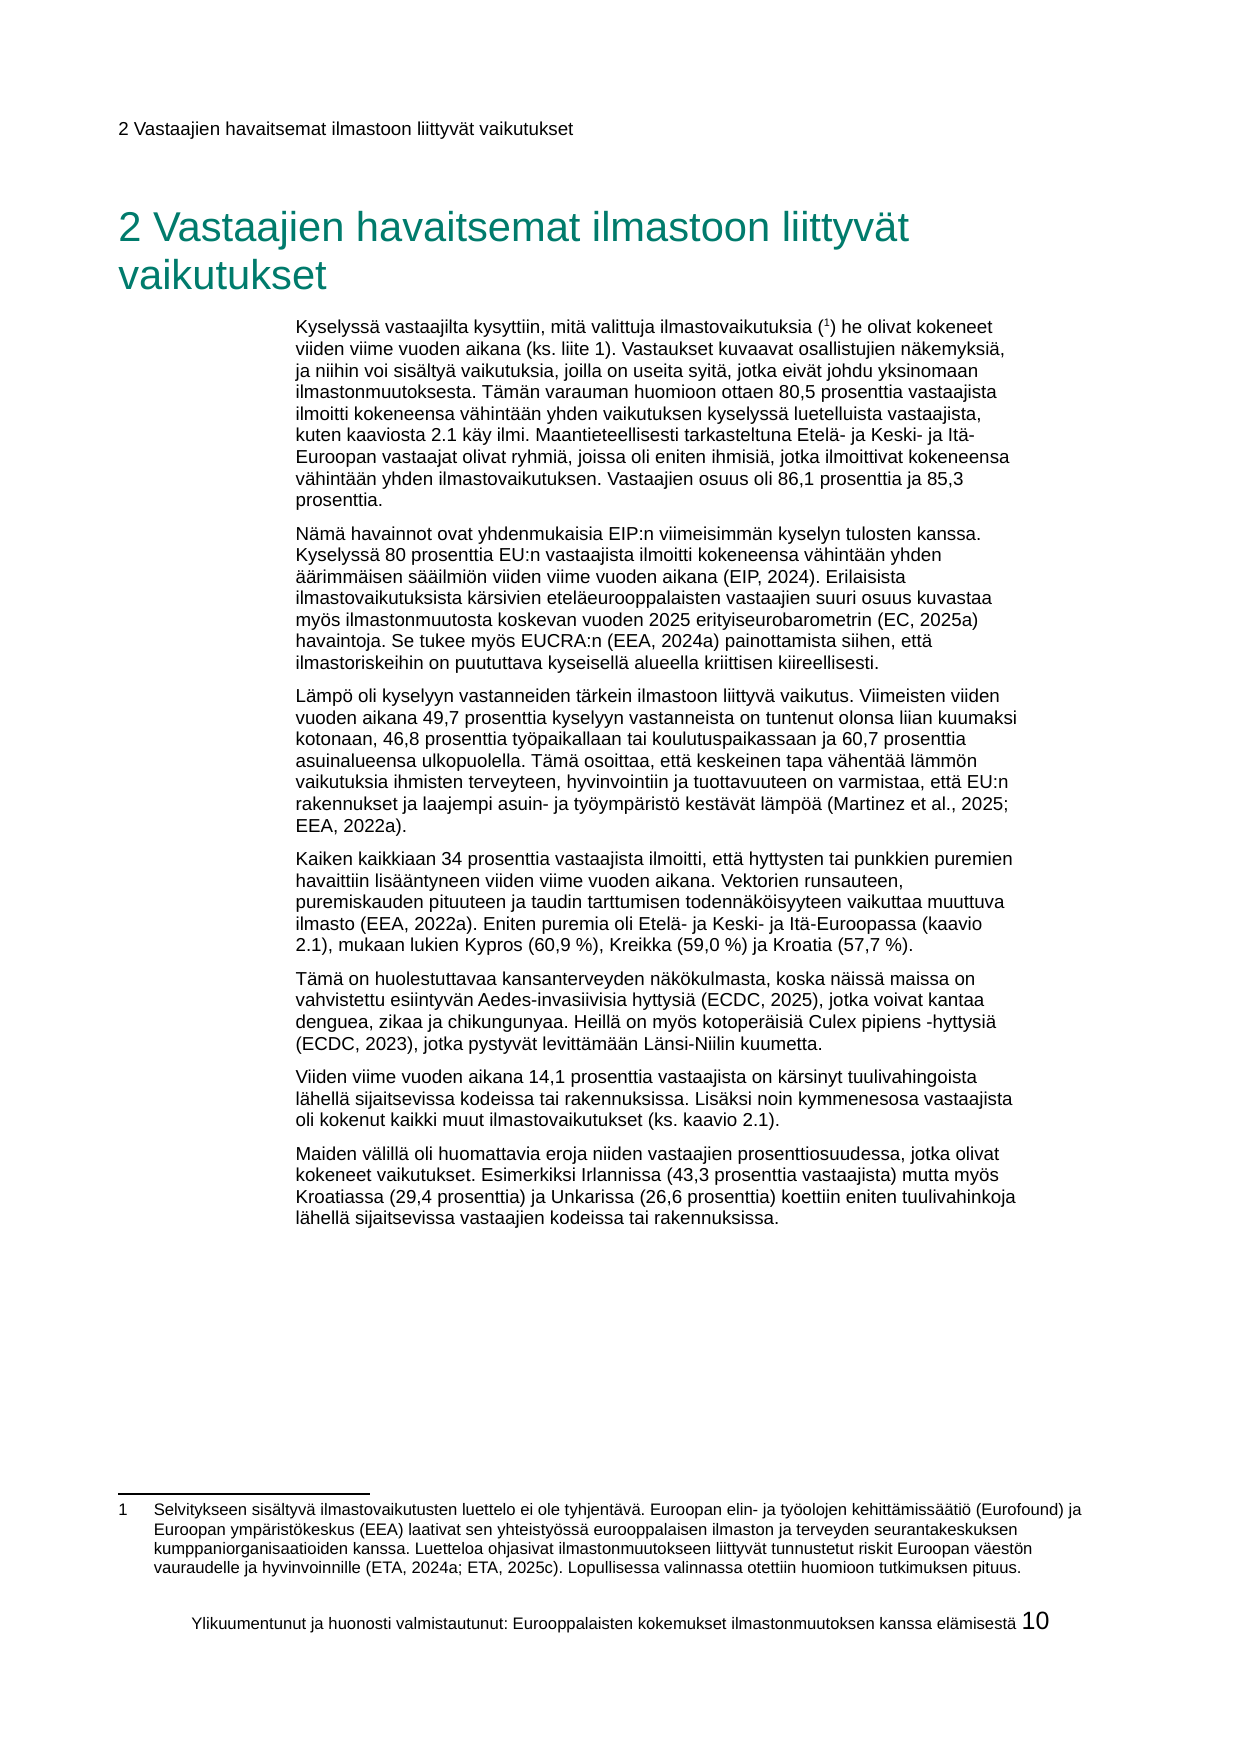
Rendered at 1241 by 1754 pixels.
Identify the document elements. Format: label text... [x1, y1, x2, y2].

text Kyselyssä vastaajilta kysyttiin, mitä valittuja ilmastovaikutuksia () he olivat kokeneet viiden viime vuoden aikana (ks. liite 1). Vastaukset kuvaavat osallistujien näkemyksiä, ja niihin voi sisältyä vaikutuksia, joilla on useita syitä, jotka eivät johdu yksinomaan ilmastonmuutoksesta. Tämän varauman huomioon ottaen 80,5 prosenttia vastaajista ilmoitti kokeneensa vähintään yhden vaikutuksen kyselyssä luetelluista vastaajista, kuten kaaviosta 2.1 käy ilmi. Maantieteellisesti tarkasteltuna Etelä- ja Keski- ja Itä-Euroopan vastaajat olivat ryhmiä, joissa oli eniten ihmisiä, jotka ilmoittivat kokeneensa vähintään yhden ilmastovaikutuksen. Vastaajien osuus oli 86,1 prosenttia ja 85,3 prosenttia. [295, 316, 1022, 510]
text Tämä on huolestuttavaa kansanterveyden näkökulmasta, koska näissä maissa on vahvistettu esiintyvän Aedes-invasiivisia hyttysiä (ECDC, 2025), jotka voivat kantaa denguea, zikaa ja chikungunyaa. Heillä on myös kotoperäisiä Culex pipiens -hyttysiä (ECDC, 2023), jotka pystyvät levittämään Länsi-Niilin kuumetta. [295, 968, 1022, 1054]
subtitle 2 Vastaajien havaitsemat ilmastoon liittyvät vaikutukset [118, 202, 1122, 298]
text Lämpö oli kyselyyn vastanneiden tärkein ilmastoon liittyvä vaikutus. Viimeisten viiden vuoden aikana 49,7 prosenttia kyselyyn vastanneista on tuntenut olonsa liian kuumaksi kotonaan, 46,8 prosenttia työpaikallaan tai koulutuspaikassaan ja 60,7 prosenttia asuinalueensa ulkopuolella. Tämä osoittaa, että keskeinen tapa vähentää lämmön vaikutuksia ihmisten terveyteen, hyvinvointiin ja tuottavuuteen on varmistaa, että EU:n rakennukset ja laajempi asuin- ja työympäristö kestävät lämpöä (Martinez et al., 2025; EEA, 2022a). [295, 685, 1022, 836]
text Viiden viime vuoden aikana 14,1 prosenttia vastaajista on kärsinyt tuulivahingoista lähellä sijaitsevissa kodeissa tai rakennuksissa. Lisäksi noin kymmenesosa vastaajista oli kokenut kaikki muut ilmastovaikutukset (ks. kaavio 2.1). [295, 1066, 1022, 1130]
text Maiden välillä oli huomattavia eroja niiden vastaajien prosenttiosuudessa, jotka olivat kokeneet vaikutukset. Esimerkiksi Irlannissa (43,3 prosenttia vastaajista) mutta myös Kroatiassa (29,4 prosenttia) ja Unkarissa (26,6 prosenttia) koettiin eniten tuulivahinkoja lähellä sijaitsevissa vastaajien kodeissa tai rakennuksissa. [295, 1142, 1022, 1228]
text Kaiken kaikkiaan 34 prosenttia vastaajista ilmoitti, että hyttysten tai punkkien puremien havaittiin lisääntyneen viiden viime vuoden aikana. Vektorien runsauteen, puremiskauden pituuteen ja taudin tarttumisen todennäköisyyteen vaikuttaa muuttuva ilmasto (EEA, 2022a). Eniten puremia oli Etelä- ja Keski- ja Itä-Euroopassa (kaavio 2.1), mukaan lukien Kypros (60,9 %), Kreikka (59,0 %) ja Kroatia (57,7 %). [295, 848, 1022, 956]
text Selvitykseen sisältyvä ilmastovaikutusten luettelo ei ole tyhjentävä. Euroopan elin- ja työolojen kehittämissäätiö (Eurofound) ja Euroopan ympäristökeskus (EEA) laativat sen yhteistyössä eurooppalaisen ilmaston ja terveyden seurantakeskuksen kumppaniorganisaatioiden kanssa. Luetteloa ohjasivat ilmastonmuutokseen liittyvät tunnustetut riskit Euroopan väestön vauraudelle ja hyvinvoinnille (ETA, 2024a; ETA, 2025c). Lopullisessa valinnassa otettiin huomioon tutkimuksen pituus. [118, 1500, 1122, 1577]
text Nämä havainnot ovat yhdenmukaisia EIP:n viimeisimmän kyselyn tulosten kanssa. Kyselyssä 80 prosenttia EU:n vastaajista ilmoitti kokeneensa vähintään yhden äärimmäisen sääilmiön viiden viime vuoden aikana (EIP, 2024). Erilaisista ilmastovaikutuksista kärsivien eteläeurooppalaisten vastaajien suuri osuus kuvastaa myös ilmastonmuutosta koskevan vuoden 2025 erityiseurobarometrin (EC, 2025a) havaintoja. Se tukee myös EUCRA:n (EEA, 2024a) painottamista siihen, että ilmastoriskeihin on puututtava kyseisellä alueella kriittisen kiireellisesti. [295, 522, 1022, 673]
